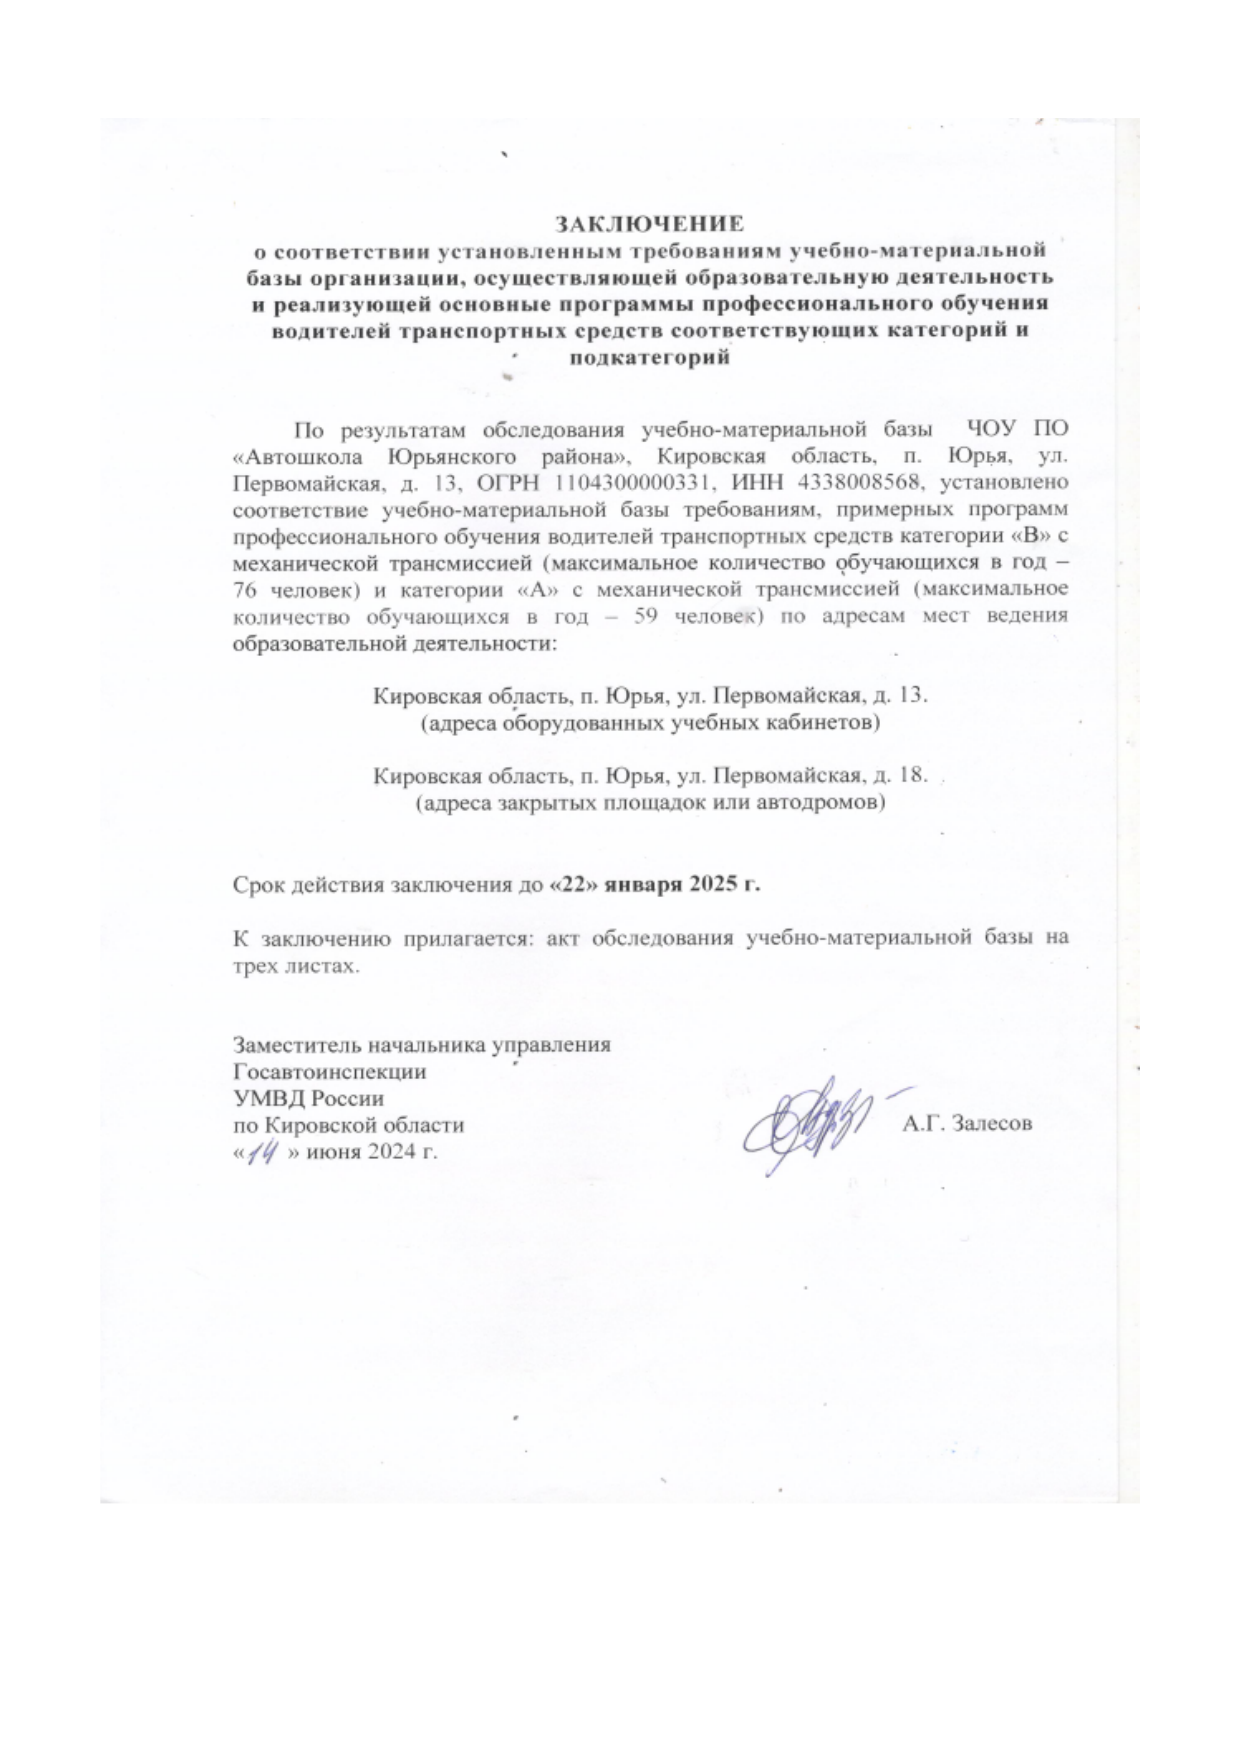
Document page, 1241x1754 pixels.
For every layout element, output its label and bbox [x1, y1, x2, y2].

picture [100, 118, 1140, 1518]
